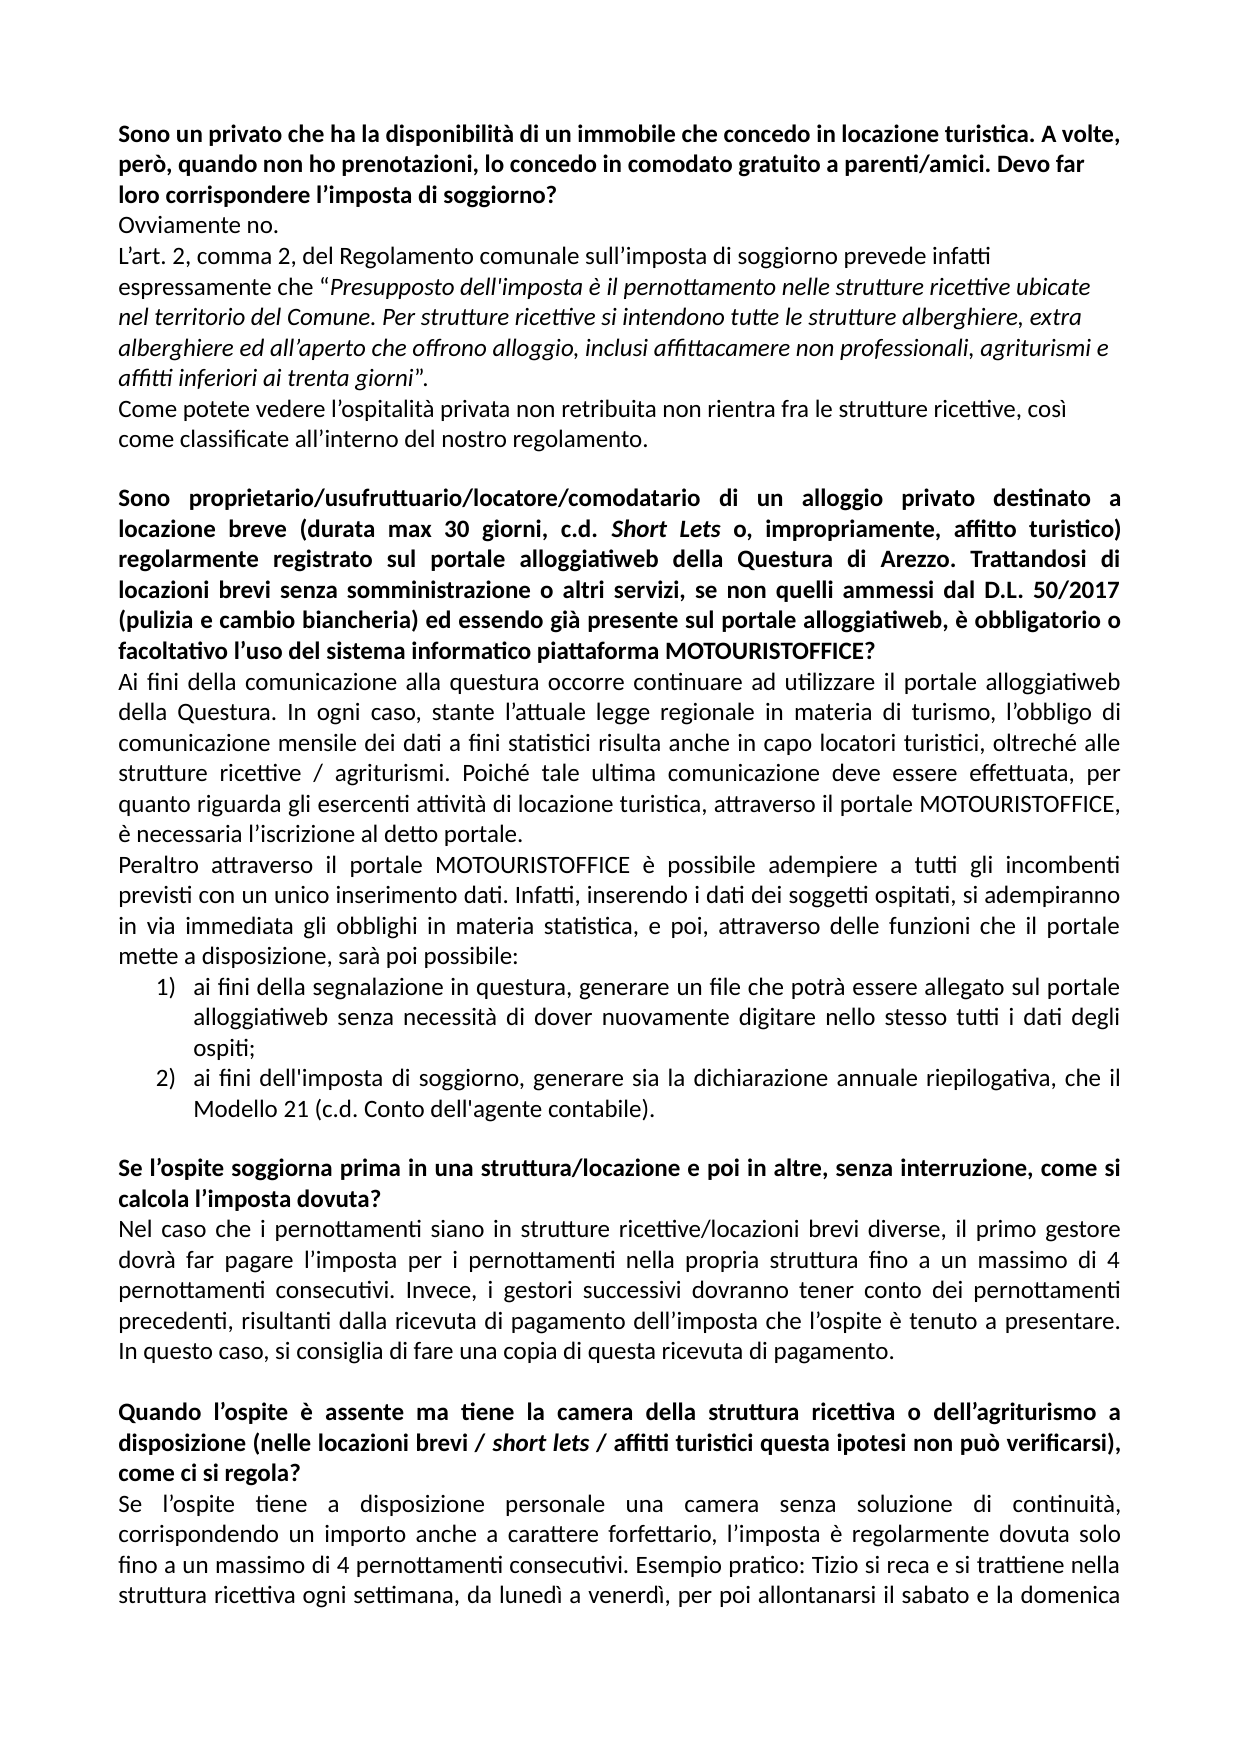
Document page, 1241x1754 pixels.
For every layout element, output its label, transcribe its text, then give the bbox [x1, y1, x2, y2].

list ai fini dell'imposta di soggiorno, generare sia la dichiarazione annuale riepilogativa, che il Modello 21 (c.d. Conto dell'agente contabile). [156, 1062, 1122, 1123]
text Peraltro attraverso il portale MOTOURISTOFFICE è possibile adempiere a tutti gli incombenti previsti con un unico inserimento dati. Infatti, inserendo i dati dei soggetti ospitati, si adempiranno in via immediata gli obblighi in materia statistica, e poi, attraverso delle funzioni che il portale mette a disposizione, sarà poi possibile: [118, 849, 1122, 971]
text Sono proprietario/usufruttuario/locatore/comodatario di un alloggio privato destinato a locazione breve (durata max 30 giorni, c.d. Short Lets o, impropriamente, affitto turistico) regolarmente registrato sul portale alloggiatiweb della Questura di Arezzo. Trattandosi di locazioni brevi senza somministrazione o altri servizi, se non quelli ammessi dal D.L. 50/2017 (pulizia e cambio biancheria) ed essendo già presente sul portale alloggiatiweb, è obbligatorio o facoltativo l’uso del sistema informatico piattaforma MOTOURISTOFFICE? [118, 483, 1122, 666]
text Se l’ospite tiene a disposizione personale una camera senza soluzione di continuità, corrispondendo un importo anche a carattere forfettario, l’imposta è regolarmente dovuta solo fino a un massimo di 4 pernottamenti consecutivi. Esempio pratico: Tizio si reca e si trattiene nella struttura ricettiva ogni settimana, da lunedì a venerdì, per poi allontanarsi il sabato e la domenica [118, 1488, 1122, 1610]
text Quando l’ospite è assente ma tiene la camera della struttura ricettiva o dell’agriturismo a disposizione (nelle locazioni brevi / short lets / affitti turistici questa ipotesi non può verificarsi), come ci si regola? [118, 1396, 1122, 1488]
text Ai fini della comunicazione alla questura occorre continuare ad utilizzare il portale alloggiatiweb della Questura. In ogni caso, stante l’attuale legge regionale in materia di turismo, l’obbligo di comunicazione mensile dei dati a fini statistici risulta anche in capo locatori turistici, oltreché alle strutture ricettive / agriturismi. Poiché tale ultima comunicazione deve essere effettuata, per quanto riguarda gli esercenti attività di locazione turistica, attraverso il portale MOTOURISTOFFICE, è necessaria l’iscrizione al detto portale. [118, 666, 1122, 849]
text L’art. 2, comma 2, del Regolamento comunale sull’imposta di soggiorno prevede infatti espressamente che “Presupposto dell'imposta è il pernottamento nelle strutture ricettive ubicate nel territorio del Comune. Per strutture ricettive si intendono tutte le strutture alberghiere, extra alberghiere ed all’aperto che offrono alloggio, inclusi affittacamere non professionali, agriturismi e affitti inferiori ai trenta giorni”. [118, 240, 1122, 393]
text Sono un privato che ha la disponibilità di un immobile che concedo in locazione turistica. A volte, però, quando non ho prenotazioni, lo concedo in comodato gratuito a parenti/amici. Devo far loro corrispondere l’imposta di soggiorno? [118, 118, 1122, 210]
list ai fini della segnalazione in questura, generare un file che potrà essere allegato sul portale alloggiatiweb senza necessità di dover nuovamente digitare nello stesso tutti i dati degli ospiti; [156, 971, 1122, 1062]
text Ovviamente no. [118, 210, 1122, 240]
text Se l’ospite soggiorna prima in una struttura/locazione e poi in altre, senza interruzione, come si calcola l’imposta dovuta? [118, 1152, 1122, 1213]
text Come potete vedere l’ospitalità privata non retribuita non rientra fra le strutture ricettive, così come classificate all’interno del nostro regolamento. [118, 393, 1122, 454]
text Nel caso che i pernottamenti siano in strutture ricettive/locazioni brevi diverse, il primo gestore dovrà far pagare l’imposta per i pernottamenti nella propria struttura fino a un massimo di 4 pernottamenti consecutivi. Invece, i gestori successivi dovranno tener conto dei pernottamenti precedenti, risultanti dalla ricevuta di pagamento dell’imposta che l’ospite è tenuto a presentare. In questo caso, si consiglia di fare una copia di questa ricevuta di pagamento. [118, 1213, 1122, 1366]
